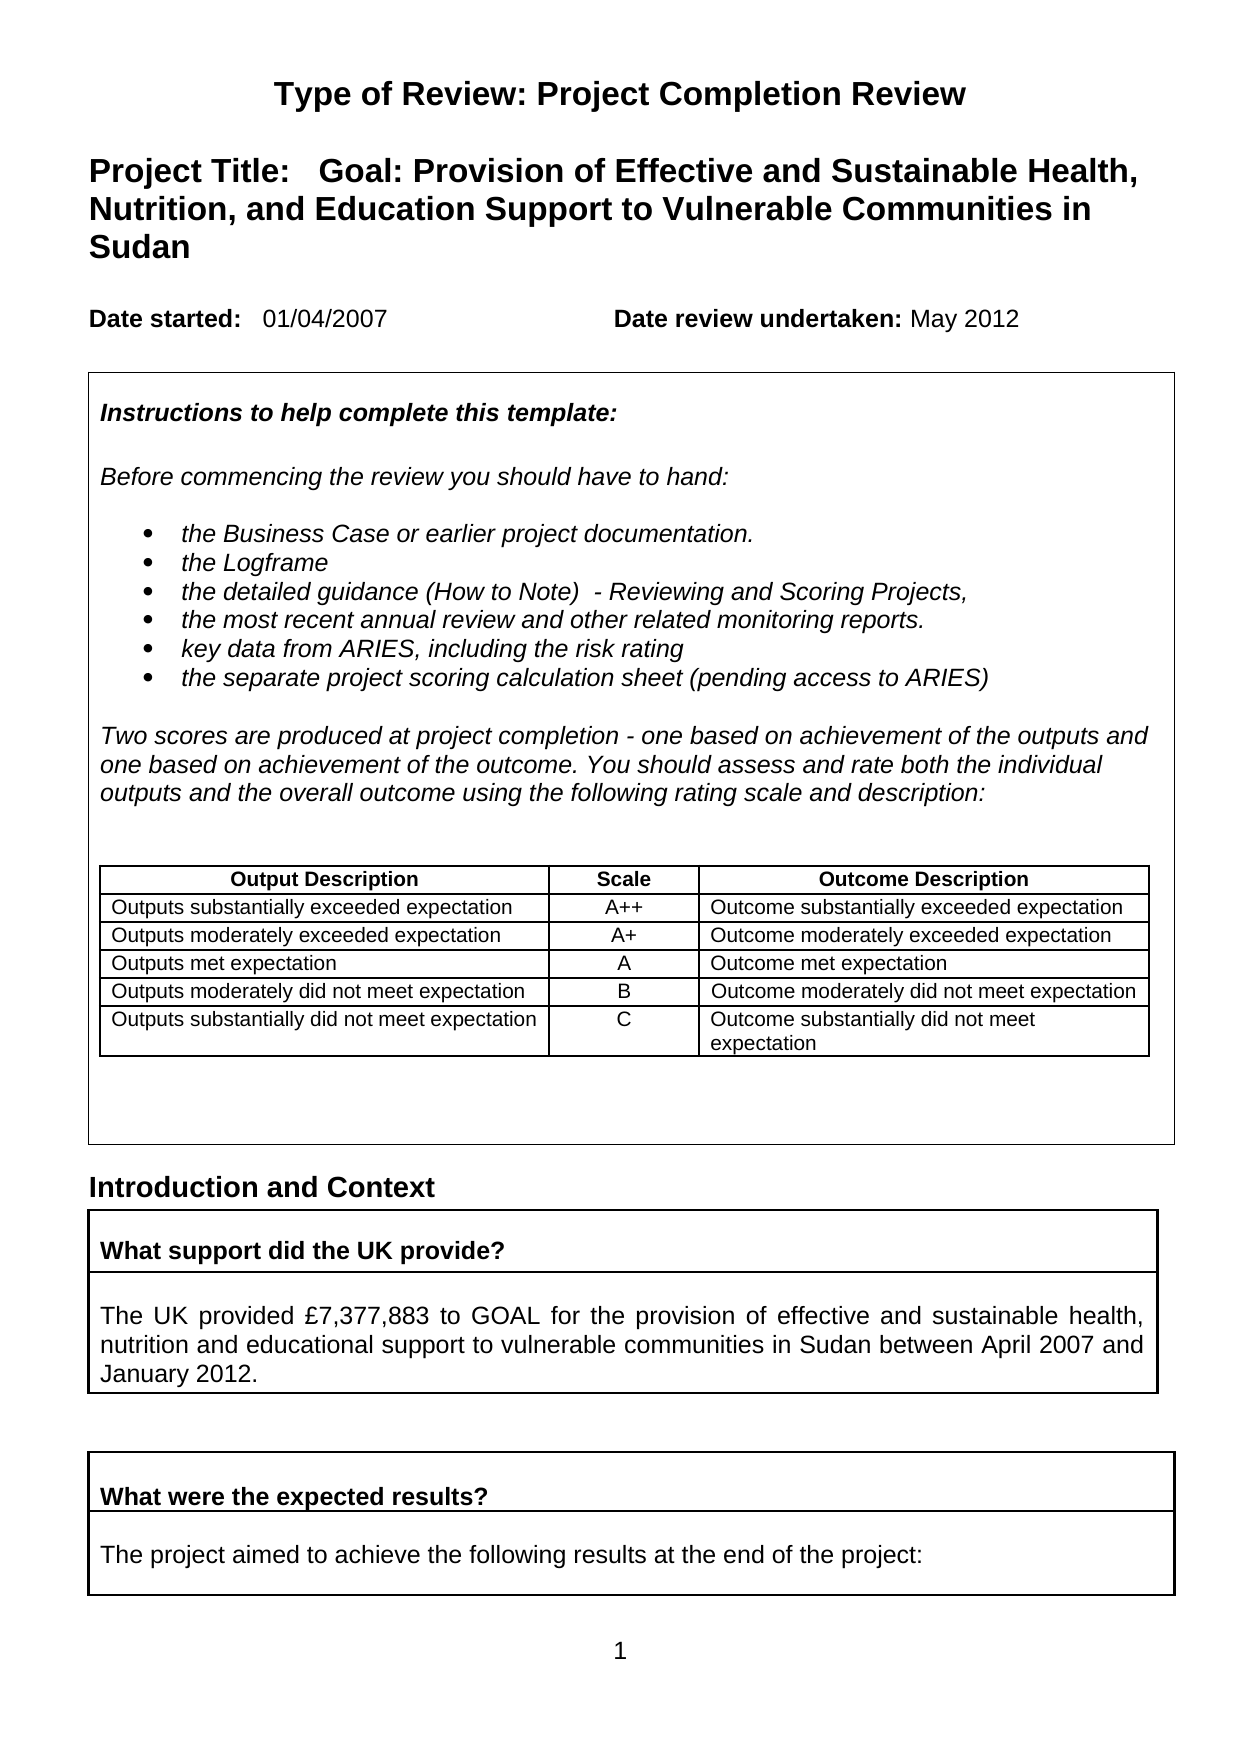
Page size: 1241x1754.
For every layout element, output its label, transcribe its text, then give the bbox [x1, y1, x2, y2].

table_cell C [550, 1007, 698, 1055]
text Date started: 01/04/2007 Date review undertaken: May 2012 [89, 304, 1152, 333]
table_cell The project aimed to achieve the following results at the end of the project: 242,281 people with access to health facilities 11,148 people with access to livelihoods activities 21,620 Children supported with outpatient therapeutic feeding programme 4,164 women empowered by the adult’s education (REFLECT) [90, 1512, 1173, 1594]
table_cell Outputs moderately exceeded expectation [101, 923, 548, 949]
text Project Title: Goal: Provision of Effective and Sustainable Health, Nutrition, and Education Support to Vulnerable Communities in Sudan [89, 151, 1152, 266]
subtitle Introduction and Context [89, 1169, 1152, 1203]
table_header What support did the UK provide? [90, 1211, 1156, 1271]
table_header Instructions to help complete this template: Before commencing the review you should have to hand: the Business Case or earlier project documentation. the Logframe the detailed guidance (How to Note) - Reviewing and Scoring Projects, the most recent annual review and other related monitoring reports. key data from ARIES, including the risk rating the separate project scoring calculation sheet (pending access to ARIES) Two scores are produced at project completion - one based on achievement of the outputs and one based on achievement of the outcome. You should assess and rate both the individual outputs and the overall outcome using the following rating scale and description: [89, 373, 1174, 1143]
table_cell A [550, 951, 698, 977]
table_cell The UK provided £7,377,883 to GOAL for the provision of effective and sustainable health, nutrition and educational support to vulnerable communities in Sudan between April 2007 and January 2012. [90, 1273, 1156, 1392]
table_cell Outputs moderately did not meet expectation [101, 979, 548, 1005]
table_cell Outputs substantially did not meet expectation [101, 1007, 548, 1055]
table_cell Outcome moderately did not meet expectation [700, 979, 1148, 1005]
table_cell Outputs met expectation [101, 951, 548, 977]
table_cell Outputs substantially exceeded expectation [101, 895, 548, 921]
table_header Scale [550, 867, 698, 893]
table_header Output Description [101, 867, 548, 893]
text Type of Review: Project Completion Review [89, 74, 1152, 112]
table_cell Outcome met expectation [700, 951, 1148, 977]
table_cell A++ [550, 895, 698, 921]
table_cell Outcome substantially exceeded expectation [700, 895, 1148, 921]
table_cell Outcome moderately exceeded expectation [700, 923, 1148, 949]
table_header Outcome Description [700, 867, 1148, 893]
table_cell B [550, 979, 698, 1005]
table_cell Outcome substantially did not meet expectation [700, 1007, 1148, 1055]
table_header What were the expected results? [90, 1453, 1173, 1510]
table_cell A+ [550, 923, 698, 949]
